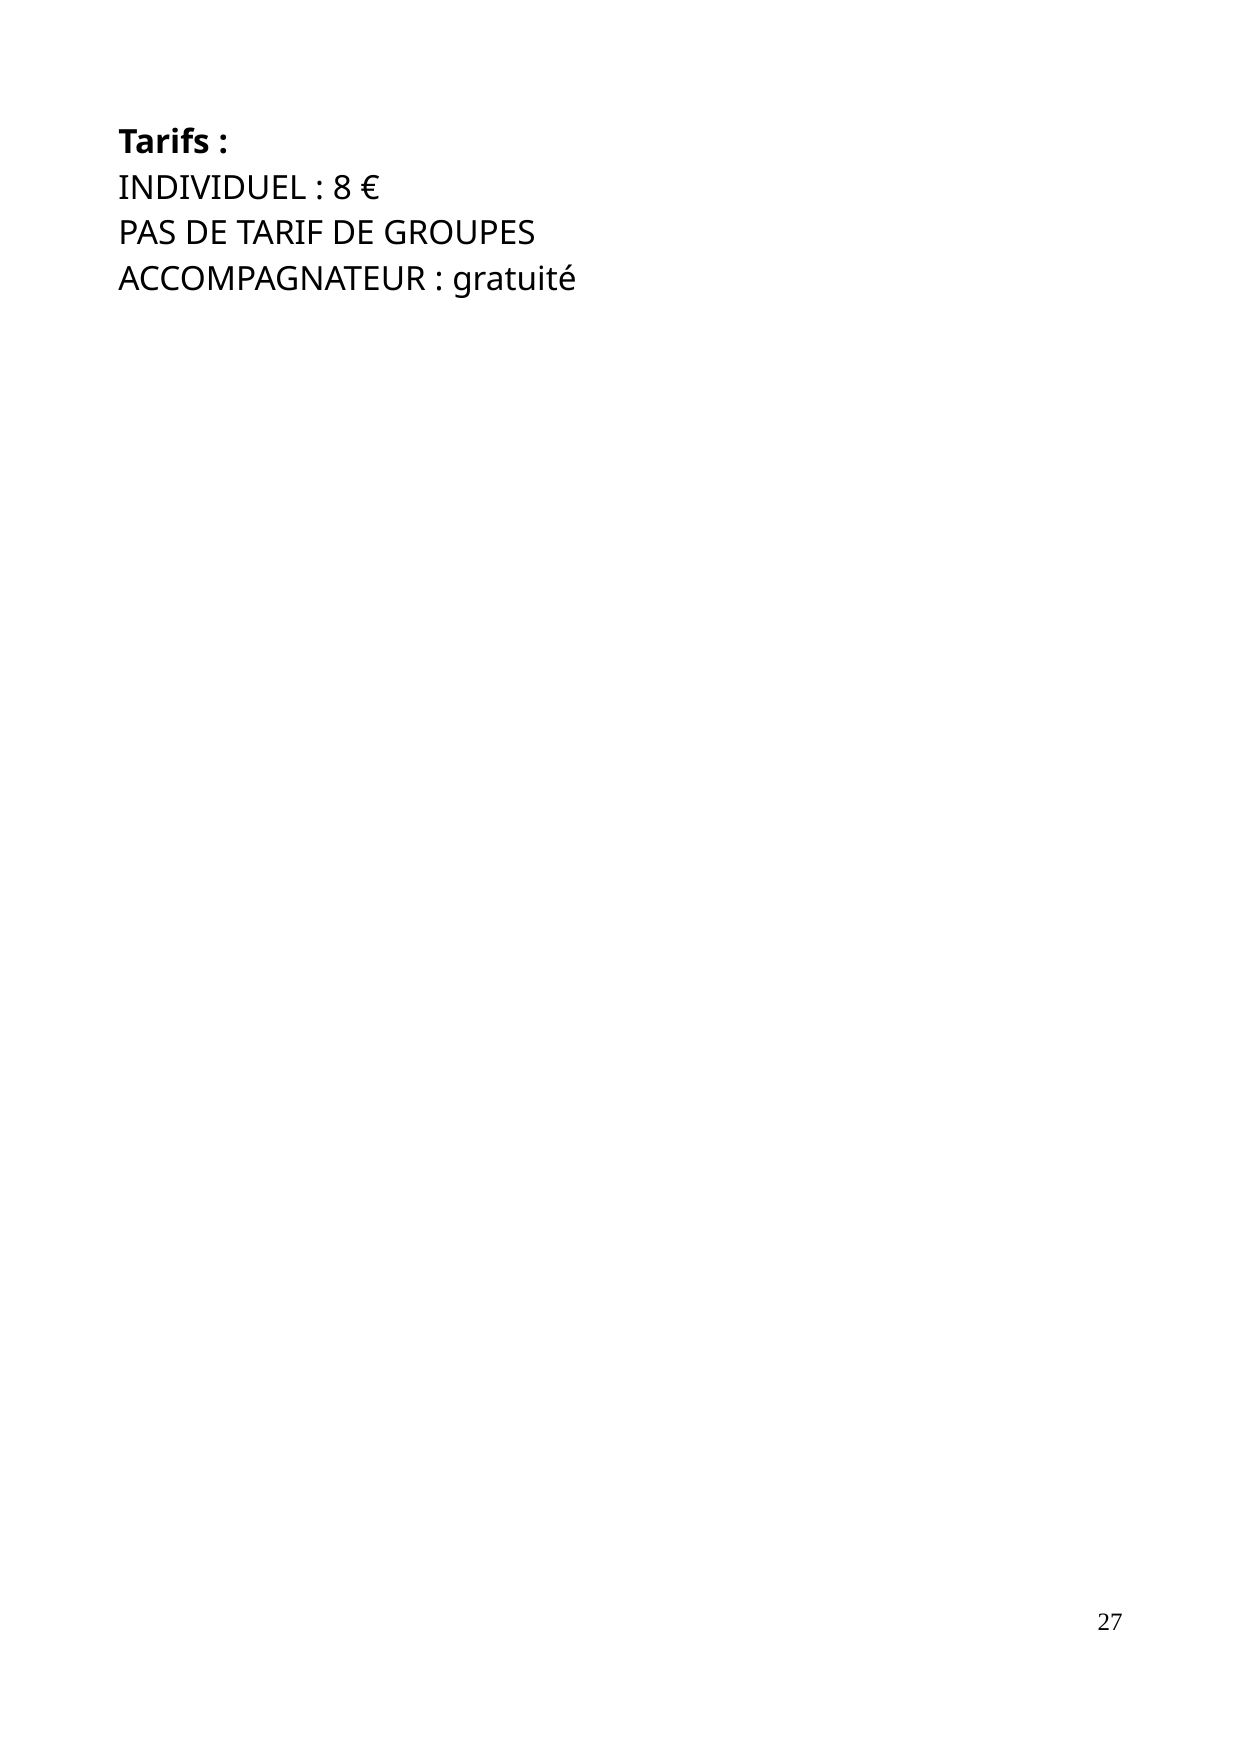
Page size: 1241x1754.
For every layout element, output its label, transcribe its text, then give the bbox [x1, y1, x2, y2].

text INDIVIDUEL : 8 € [118, 163, 1122, 209]
text PAS DE TARIF DE GROUPES [118, 209, 1122, 254]
text ACCOMPAGNATEUR : gratuité [118, 254, 1122, 300]
text Tarifs : [118, 118, 1122, 163]
